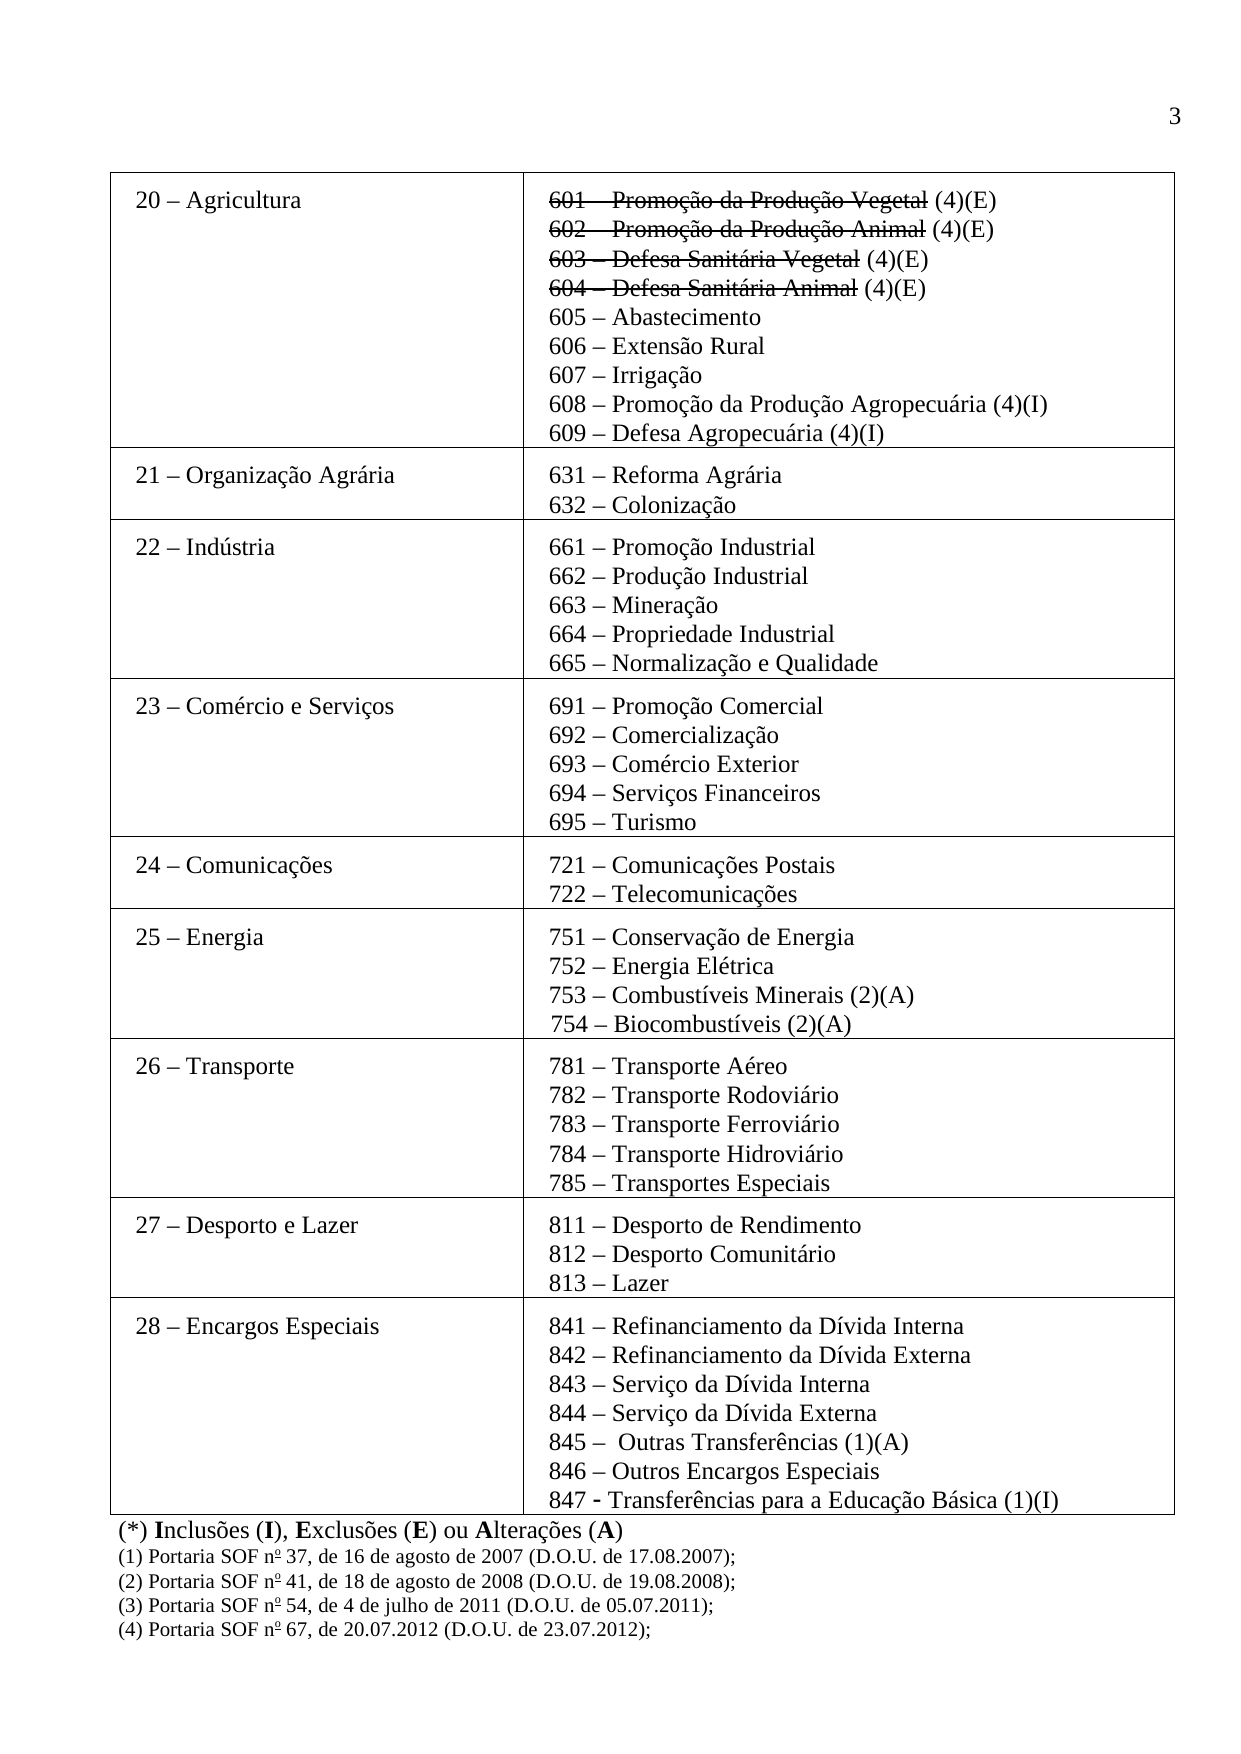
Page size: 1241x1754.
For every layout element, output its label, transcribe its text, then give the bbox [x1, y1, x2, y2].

table_cell 22 – Indústria [111, 520, 523, 677]
table_cell 781 – Transporte Aéreo 782 – Transporte Rodoviário 783 – Transporte Ferroviário 784 – Transporte Hidroviário 785 – Transportes Especiais [524, 1039, 1174, 1197]
text (3) Portaria SOF no 54, de 4 de julho de 2011 (D.O.U. de 05.07.2011); [118, 1592, 1211, 1617]
table_cell 28 – Encargos Especiais [111, 1298, 523, 1514]
text 3 [118, 101, 1181, 130]
table_cell 811 – Desporto de Rendimento 812 – Desporto Comunitário 813 – Lazer [524, 1198, 1174, 1297]
text (*) Inclusões (I), Exclusões (E) ou Alterações (A) [118, 1515, 1211, 1544]
table_cell 751 – Conservação de Energia 752 – Energia Elétrica 753 – Combustíveis Minerais (2)(A) 754 – Biocombustíveis (2)(A) [524, 909, 1174, 1038]
table_cell 23 – Comércio e Serviços [111, 679, 523, 836]
table_cell 841 – Refinanciamento da Dívida Interna 842 – Refinanciamento da Dívida Externa 843 – Serviço da Dívida Interna 844 – Serviço da Dívida Externa 845 – Outras Transferências (1)(A) 846 – Outros Encargos Especiais 847  Transferências para a Educação Básica (1)(I) [524, 1298, 1174, 1514]
table_cell 631 – Reforma Agrária 632 – Colonização [524, 448, 1174, 518]
table_cell 25 – Energia [111, 909, 523, 1038]
table_cell 27 – Desporto e Lazer [111, 1198, 523, 1297]
table_cell 24 – Comunicações [111, 837, 523, 908]
text (1) Portaria SOF no 37, de 16 de agosto de 2007 (D.O.U. de 17.08.2007); [118, 1544, 1211, 1568]
table_header 20 – Agricultura [111, 173, 523, 447]
table_cell 26 – Transporte [111, 1039, 523, 1197]
text (2) Portaria SOF no 41, de 18 de agosto de 2008 (D.O.U. de 19.08.2008); [118, 1568, 1211, 1592]
table_cell 691 – Promoção Comercial 692 – Comercialização 693 – Comércio Exterior 694 – Serviços Financeiros 695 – Turismo [524, 679, 1174, 836]
table_cell 21 – Organização Agrária [111, 448, 523, 518]
text (4) Portaria SOF no 67, de 20.07.2012 (D.O.U. de 23.07.2012); [118, 1617, 1211, 1641]
table_cell 661 – Promoção Industrial 662 – Produção Industrial 663 – Mineração 664 – Propriedade Industrial 665 – Normalização e Qualidade [524, 520, 1174, 677]
table_cell 721 – Comunicações Postais 722 – Telecomunicações [524, 837, 1174, 908]
table_header 601 – Promoção da Produção Vegetal (4)(E) 602 – Promoção da Produção Animal (4)(E) 603 – Defesa Sanitária Vegetal (4)(E) 604 – Defesa Sanitária Animal (4)(E) 605 – Abastecimento 606 – Extensão Rural 607 – Irrigação 608 – Promoção da Produção Agropecuária (4)(I) 609 – Defesa Agropecuária (4)(I) [524, 173, 1174, 447]
